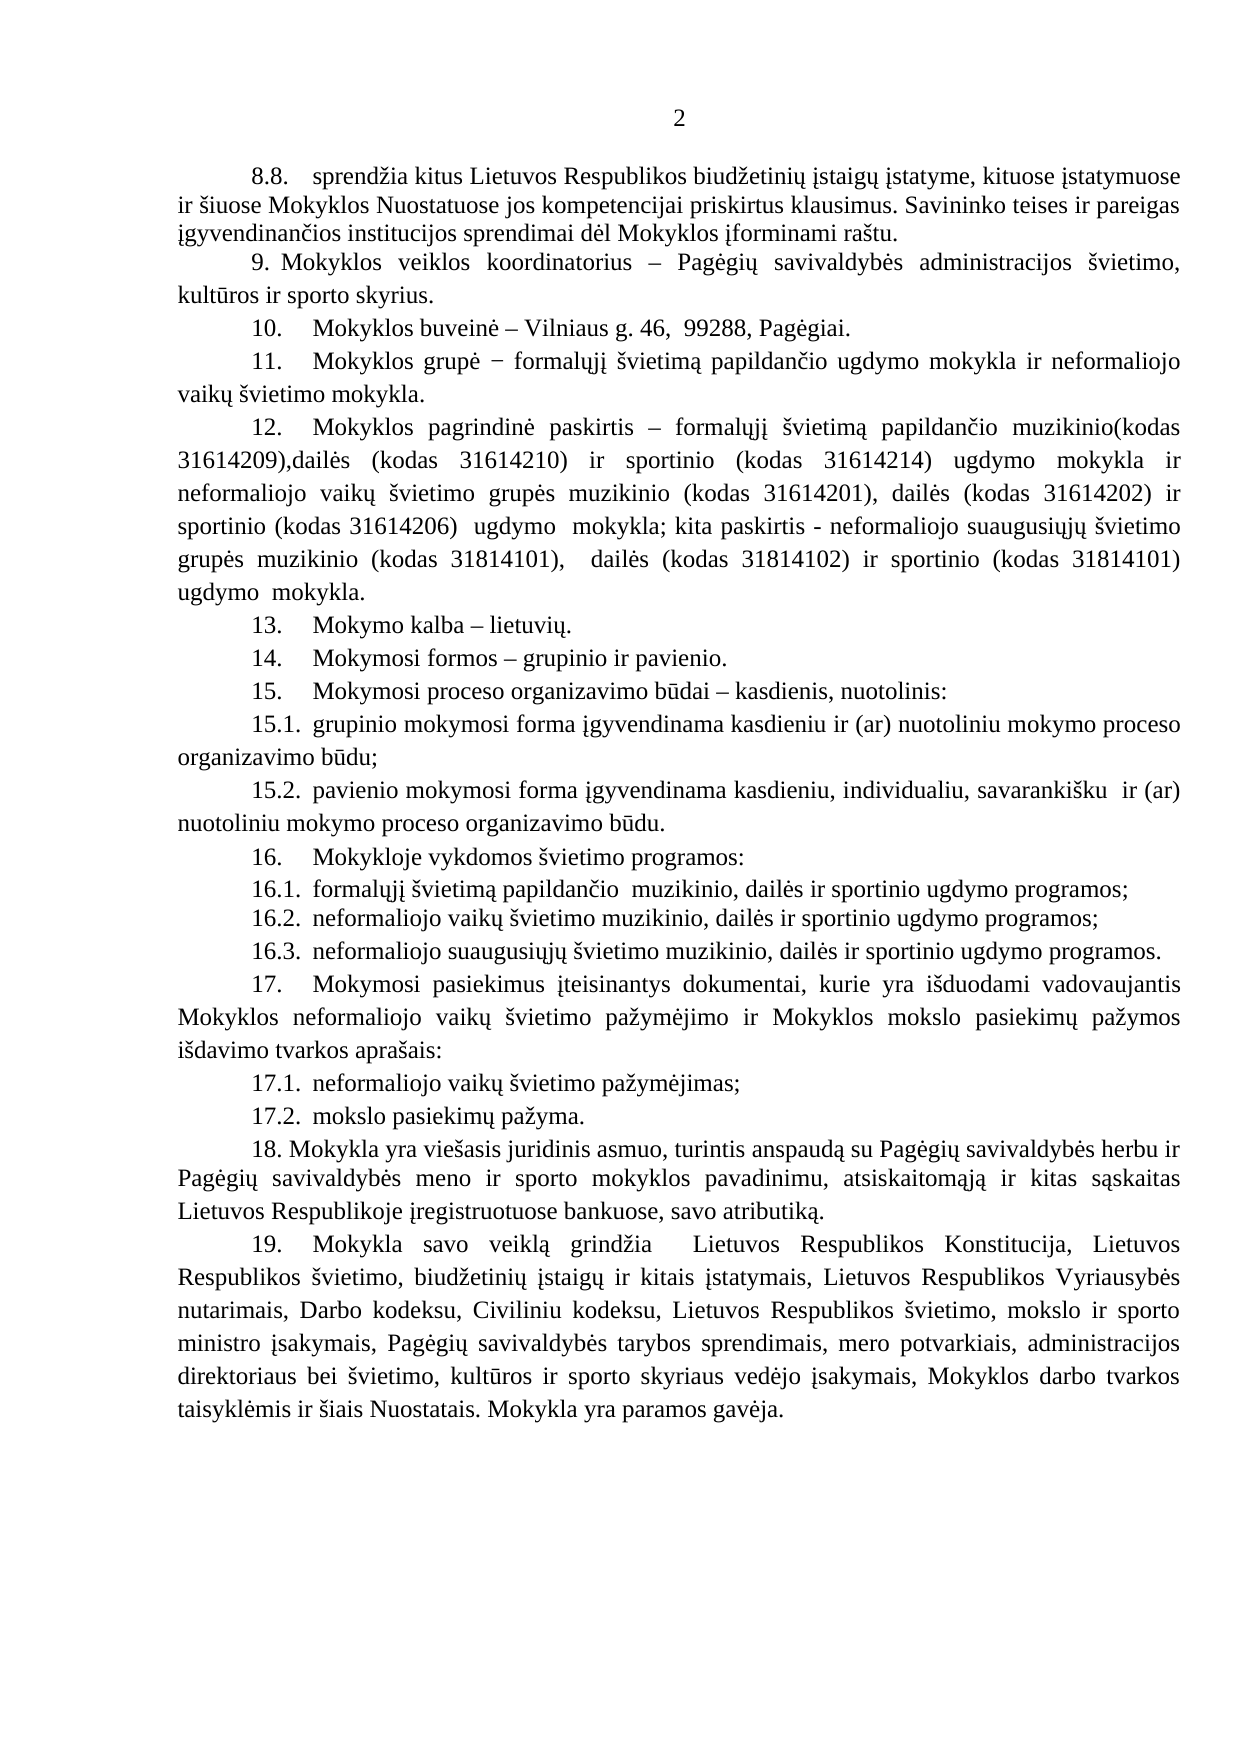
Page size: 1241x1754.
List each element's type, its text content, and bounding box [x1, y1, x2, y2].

text 16.2. neformaliojo vaikų švietimo muzikinio, dailės ir sportinio ugdymo programos; [177, 903, 1181, 932]
text 17.1. neformaliojo vaikų švietimo pažymėjimas; [177, 1068, 1181, 1097]
text 13. Mokymo kalba – lietuvių. [177, 610, 1181, 639]
text 11. Mokyklos grupė − formalųjį švietimą papildančio ugdymo mokykla ir neformaliojo vaikų švietimo mokykla. [177, 346, 1181, 408]
text 15.1. grupinio mokymosi forma įgyvendinama kasdieniu ir (ar) nuotoliniu mokymo proceso organizavimo būdu; [177, 709, 1181, 771]
text 16.1. formalųjį švietimą papildančio muzikinio, dailės ir sportinio ugdymo programos; [177, 874, 1181, 903]
text 8.8. sprendžia kitus Lietuvos Respublikos biudžetinių įstaigų įstatyme, kituose įstatymuose ir šiuose Mokyklos Nuostatuose jos kompetencijai priskirtus klausimus. Savininko teises ir pareigas įgyvendinančios institucijos sprendimai dėl Mokyklos įforminami raštu. [177, 161, 1181, 247]
text 9. Mokyklos veiklos koordinatorius – Pagėgių savivaldybės administracijos švietimo, kultūros ir sporto skyrius. [177, 247, 1181, 309]
text Pagėgių savivaldybės meno ir sporto mokyklos pavadinimu, atsiskaitomąją ir kitas sąskaitas Lietuvos Respublikoje įregistruotuose bankuose, savo atributiką. [177, 1163, 1181, 1225]
text 15. Mokymosi proceso organizavimo būdai – kasdienis, nuotolinis: [177, 676, 1181, 705]
text 12. Mokyklos pagrindinė paskirtis – formalųjį švietimą papildančio muzikinio(kodas 31614209),dailės (kodas 31614210) ir sportinio (kodas 31614214) ugdymo mokykla ir neformaliojo vaikų švietimo grupės muzikinio (kodas 31614201), dailės (kodas 31614202) ir sportinio (kodas 31614206) ugdymo mokykla; kita paskirtis - neformaliojo suaugusiųjų švietimo grupės muzikinio (kodas 31814101), dailės (kodas 31814102) ir sportinio (kodas 31814101) ugdymo mokykla. [177, 412, 1181, 606]
text 17.2. mokslo pasiekimų pažyma. [177, 1101, 1181, 1130]
text 10. Mokyklos buveinė – Vilniaus g. 46, 99288, Pagėgiai. [177, 313, 1181, 342]
text 18. Mokykla yra viešasis juridinis asmuo, turintis anspaudą su Pagėgių savivaldybės herbu ir [251, 1134, 1181, 1163]
text 19. Mokykla savo veiklą grindžia Lietuvos Respublikos Konstitucija, Lietuvos Respublikos švietimo, biudžetinių įstaigų ir kitais įstatymais, Lietuvos Respublikos Vyriausybės nutarimais, Darbo kodeksu, Civiliniu kodeksu, Lietuvos Respublikos švietimo, mokslo ir sporto ministro įsakymais, Pagėgių savivaldybės tarybos sprendimais, mero potvarkiais, administracijos direktoriaus bei švietimo, kultūros ir sporto skyriaus vedėjo įsakymais, Mokyklos darbo tvarkos taisyklėmis ir šiais Nuostatais. Mokykla yra paramos gavėja. [177, 1229, 1181, 1423]
text 15.2. pavienio mokymosi forma įgyvendinama kasdieniu, individualiu, savarankišku ir (ar) nuotoliniu mokymo proceso organizavimo būdu. [177, 776, 1181, 837]
text 14. Mokymosi formos – grupinio ir pavienio. [177, 643, 1181, 672]
text 16. Mokykloje vykdomos švietimo programos: [177, 842, 1181, 870]
text 16.3. neformaliojo suaugusiųjų švietimo muzikinio, dailės ir sportinio ugdymo programos. [177, 936, 1181, 965]
text 17. Mokymosi pasiekimus įteisinantys dokumentai, kurie yra išduodami vadovaujantis Mokyklos neformaliojo vaikų švietimo pažymėjimo ir Mokyklos mokslo pasiekimų pažymos išdavimo tvarkos aprašais: [177, 969, 1181, 1064]
